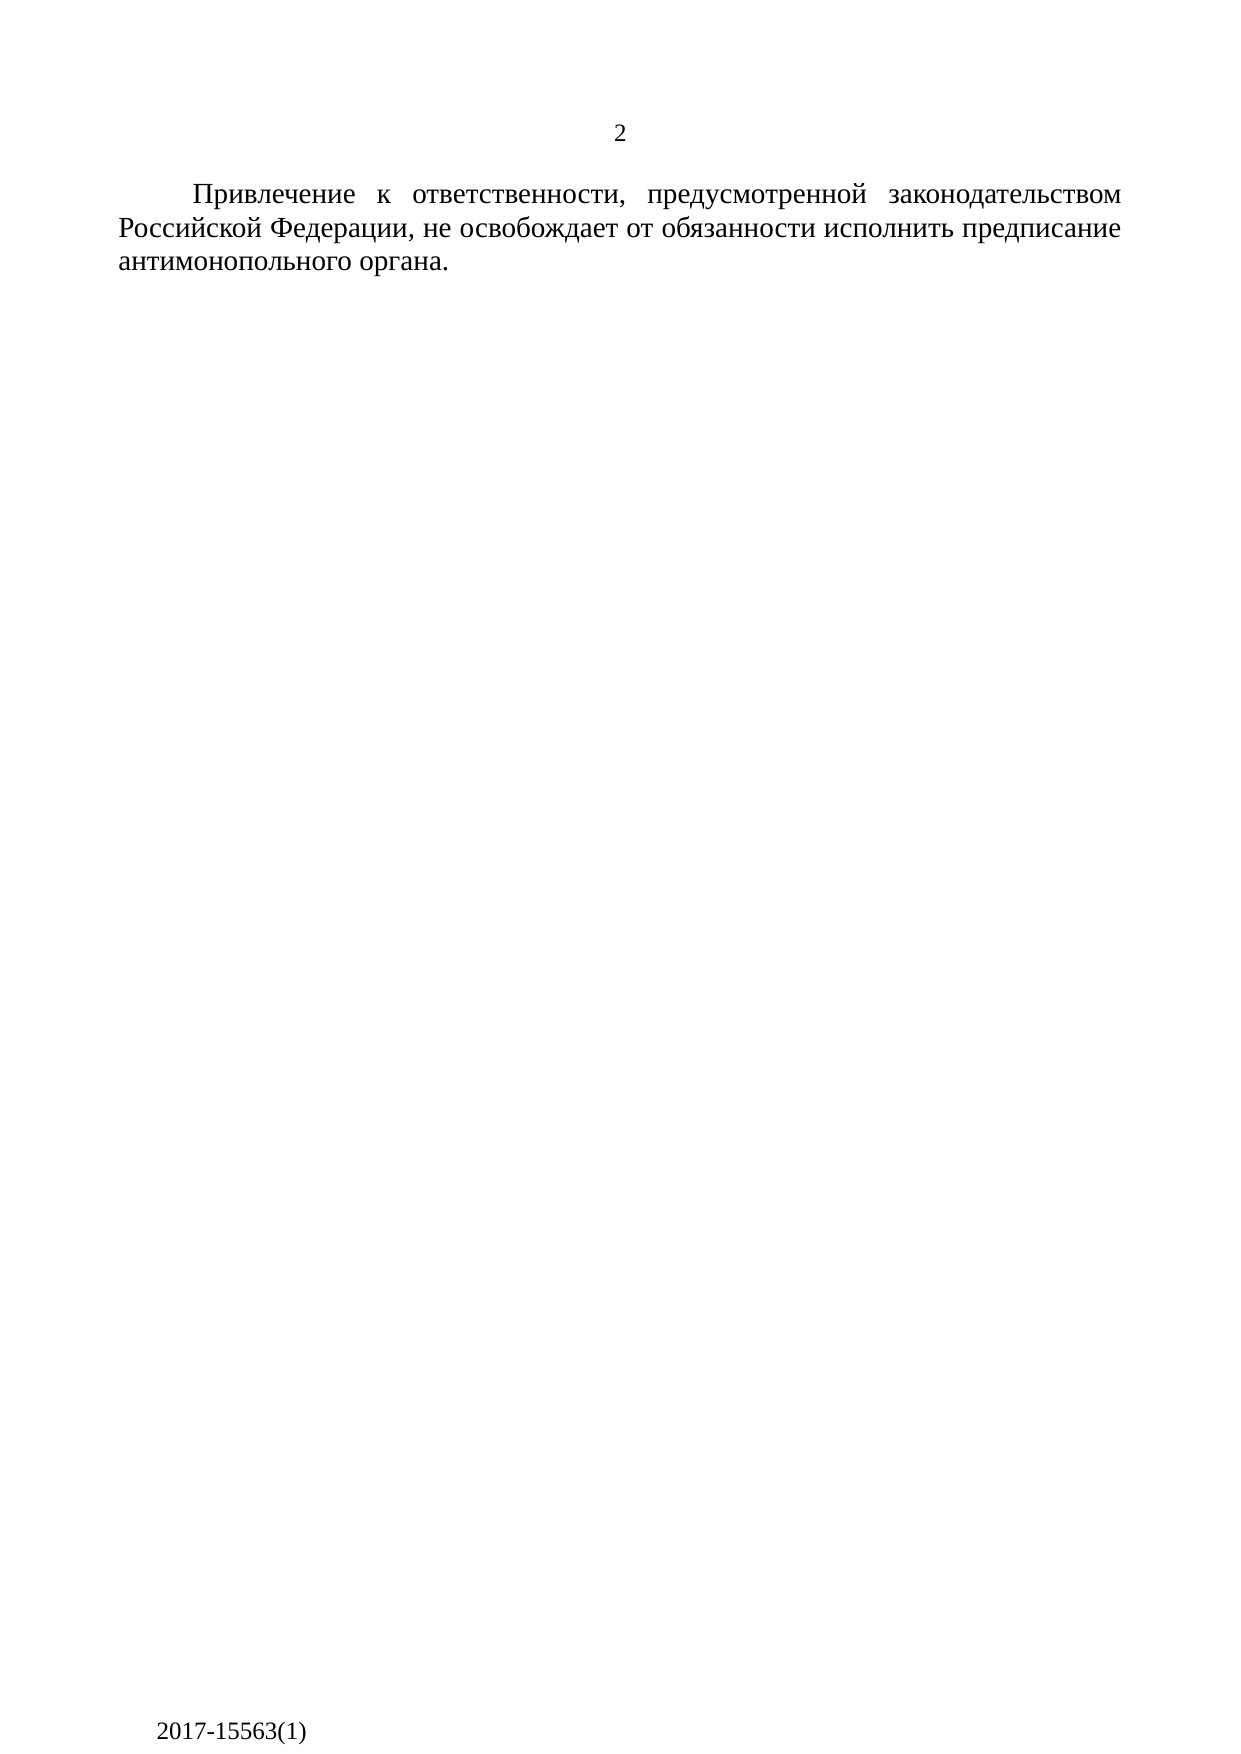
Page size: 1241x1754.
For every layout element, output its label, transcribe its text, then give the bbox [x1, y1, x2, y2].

text Привлечение к ответственности, предусмотренной законодательством Российской Федерации, не освобождает от обязанности исполнить предписание антимонопольного органа. [118, 176, 1122, 277]
